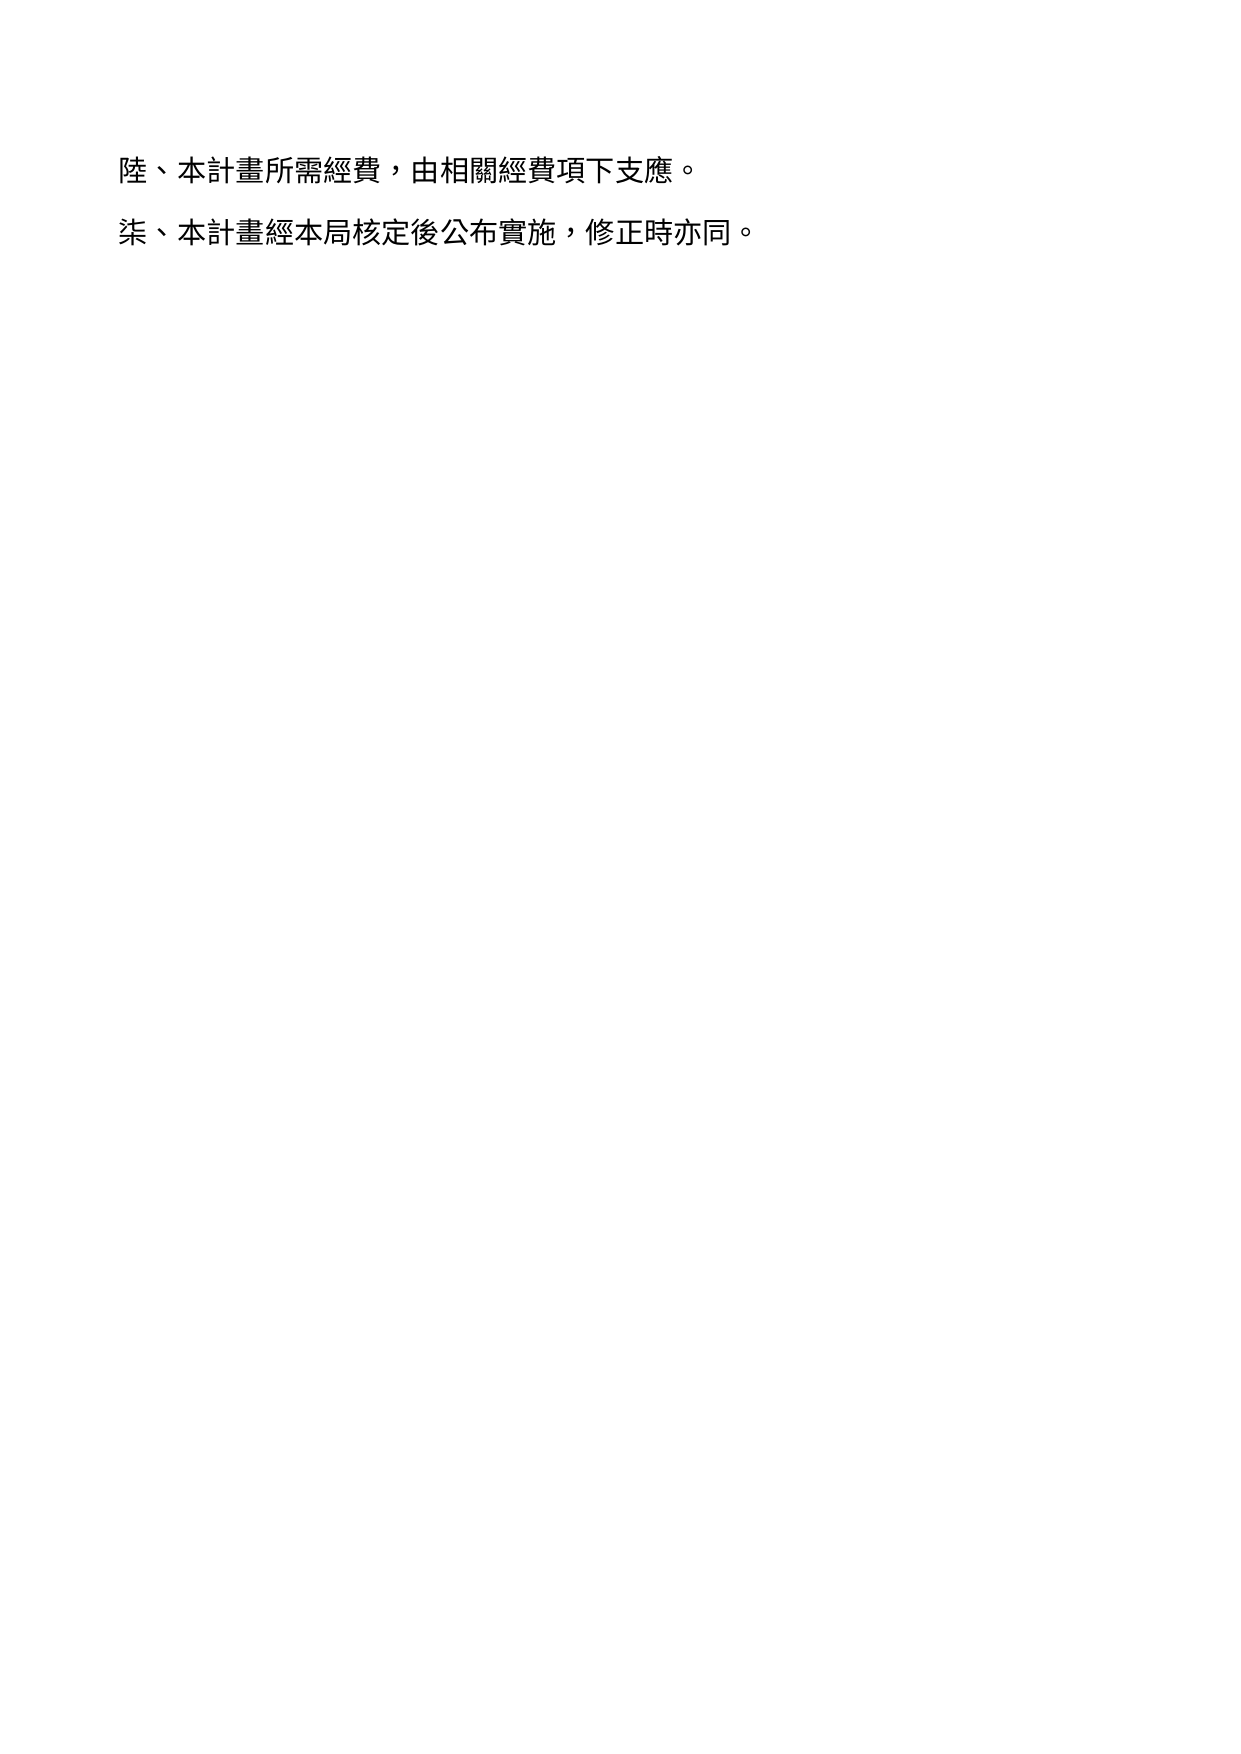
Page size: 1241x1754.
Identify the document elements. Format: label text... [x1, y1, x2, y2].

list 本計畫經本局核定後公布實施，修正時亦同。 [118, 189, 1122, 252]
list 本計畫所需經費，由相關經費項下支應。 [118, 127, 1122, 189]
